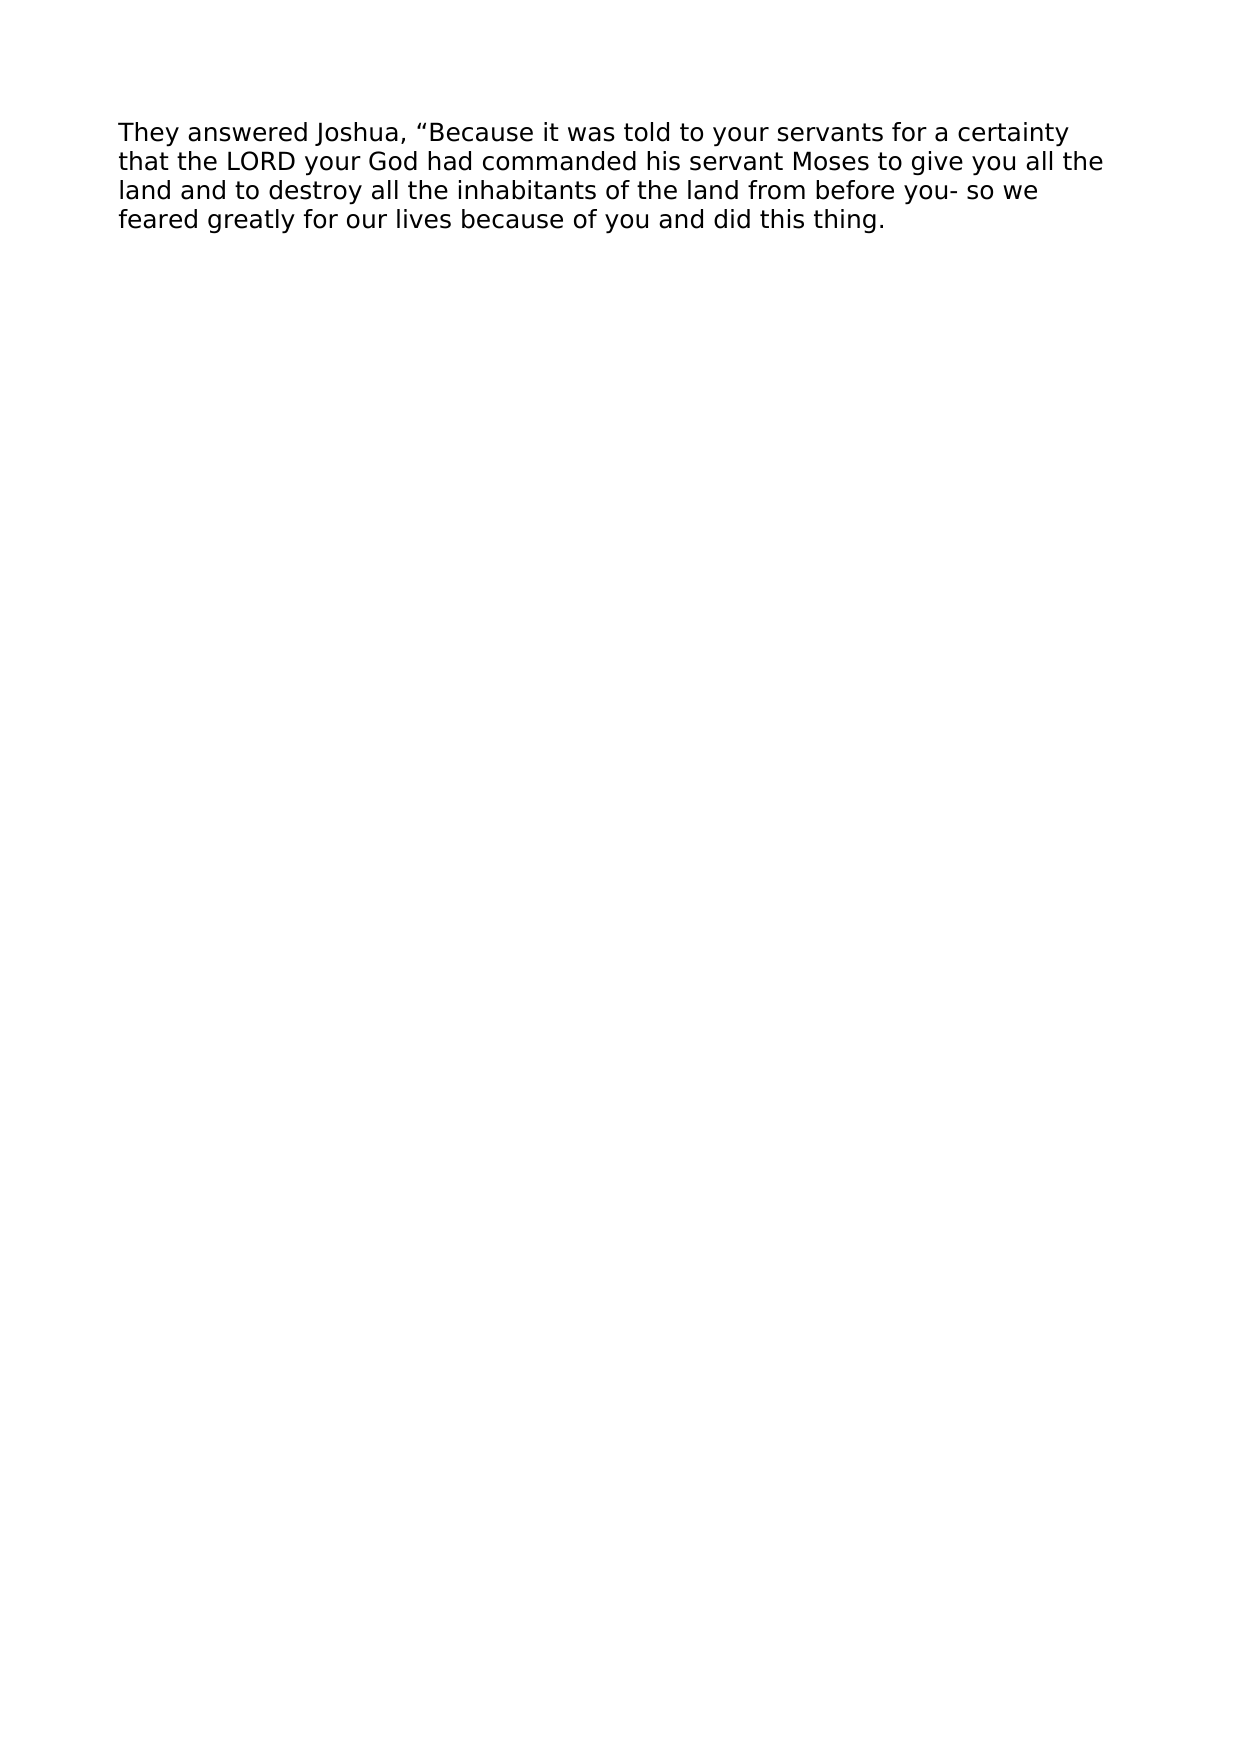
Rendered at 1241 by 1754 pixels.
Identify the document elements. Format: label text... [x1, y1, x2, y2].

text They answered Joshua, “Because it was told to your servants for a certainty that the LORD your God had commanded his servant Moses to give you all the land and to destroy all the inhabitants of the land from before you- so we feared greatly for our lives because of you and did this thing. [118, 118, 1122, 235]
